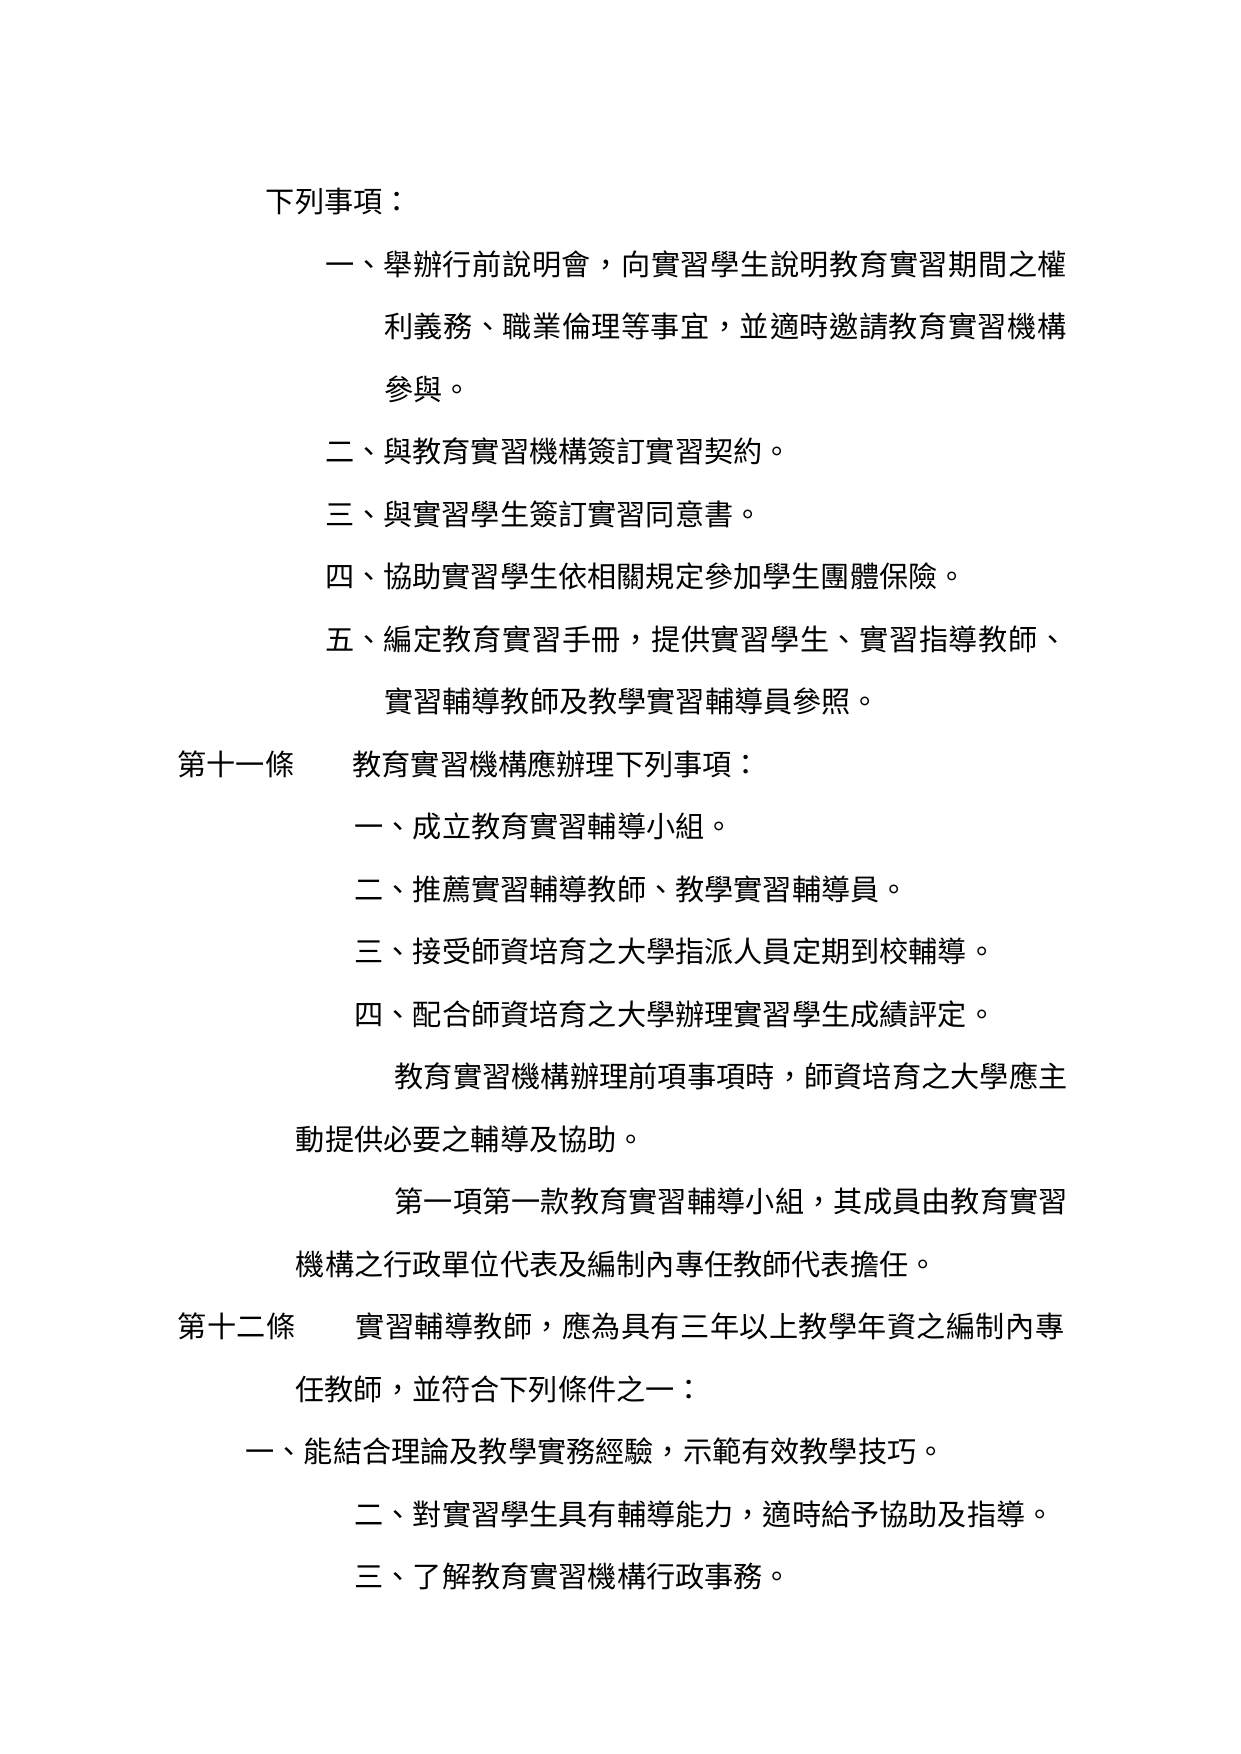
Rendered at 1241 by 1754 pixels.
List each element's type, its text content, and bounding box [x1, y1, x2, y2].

list 對實習學生具有輔導能力，適時給予協助及指導。 [310, 1471, 1068, 1533]
list 成立教育實習輔導小組。 [310, 783, 1068, 846]
list 推薦實習輔導教師、教學實習輔導員。 [310, 846, 1068, 908]
list 了解教育實習機構行政事務。 [310, 1533, 1068, 1596]
list 協助實習學生依相關規定參加學生團體保險。 [325, 533, 1068, 596]
list 舉辦行前說明會，向實習學生說明教育實習期間之權利義務、職業倫理等事宜，並適時邀請教育實習機構參與。 [325, 221, 1068, 408]
text 第十一條 教育實習機構應辦理下列事項： [177, 721, 1068, 783]
text 第一項第一款教育實習輔導小組，其成員由教育實習機構之行政單位代表及編制內專任教師代表擔任。 [148, 1158, 1068, 1283]
list 接受師資培育之大學指派人員定期到校輔導。 [310, 908, 1068, 971]
list 能結合理論及教學實務經驗，示範有效教學技巧。 [177, 1408, 1068, 1471]
text 教育實習機構辦理前項事項時，師資培育之大學應主動提供必要之輔導及協助。 [148, 1033, 1068, 1158]
text 下列事項： [177, 158, 1068, 221]
list 與教育實習機構簽訂實習契約。 [325, 408, 1068, 471]
text 第十二條 實習輔導教師，應為具有三年以上教學年資之編制內專任教師，並符合下列條件之一： [177, 1283, 1068, 1408]
list 編定教育實習手冊，提供實習學生、實習指導教師、實習輔導教師及教學實習輔導員參照。 [325, 596, 1068, 721]
list 與實習學生簽訂實習同意書。 [325, 471, 1068, 533]
list 配合師資培育之大學辦理實習學生成績評定。 [310, 971, 1068, 1033]
